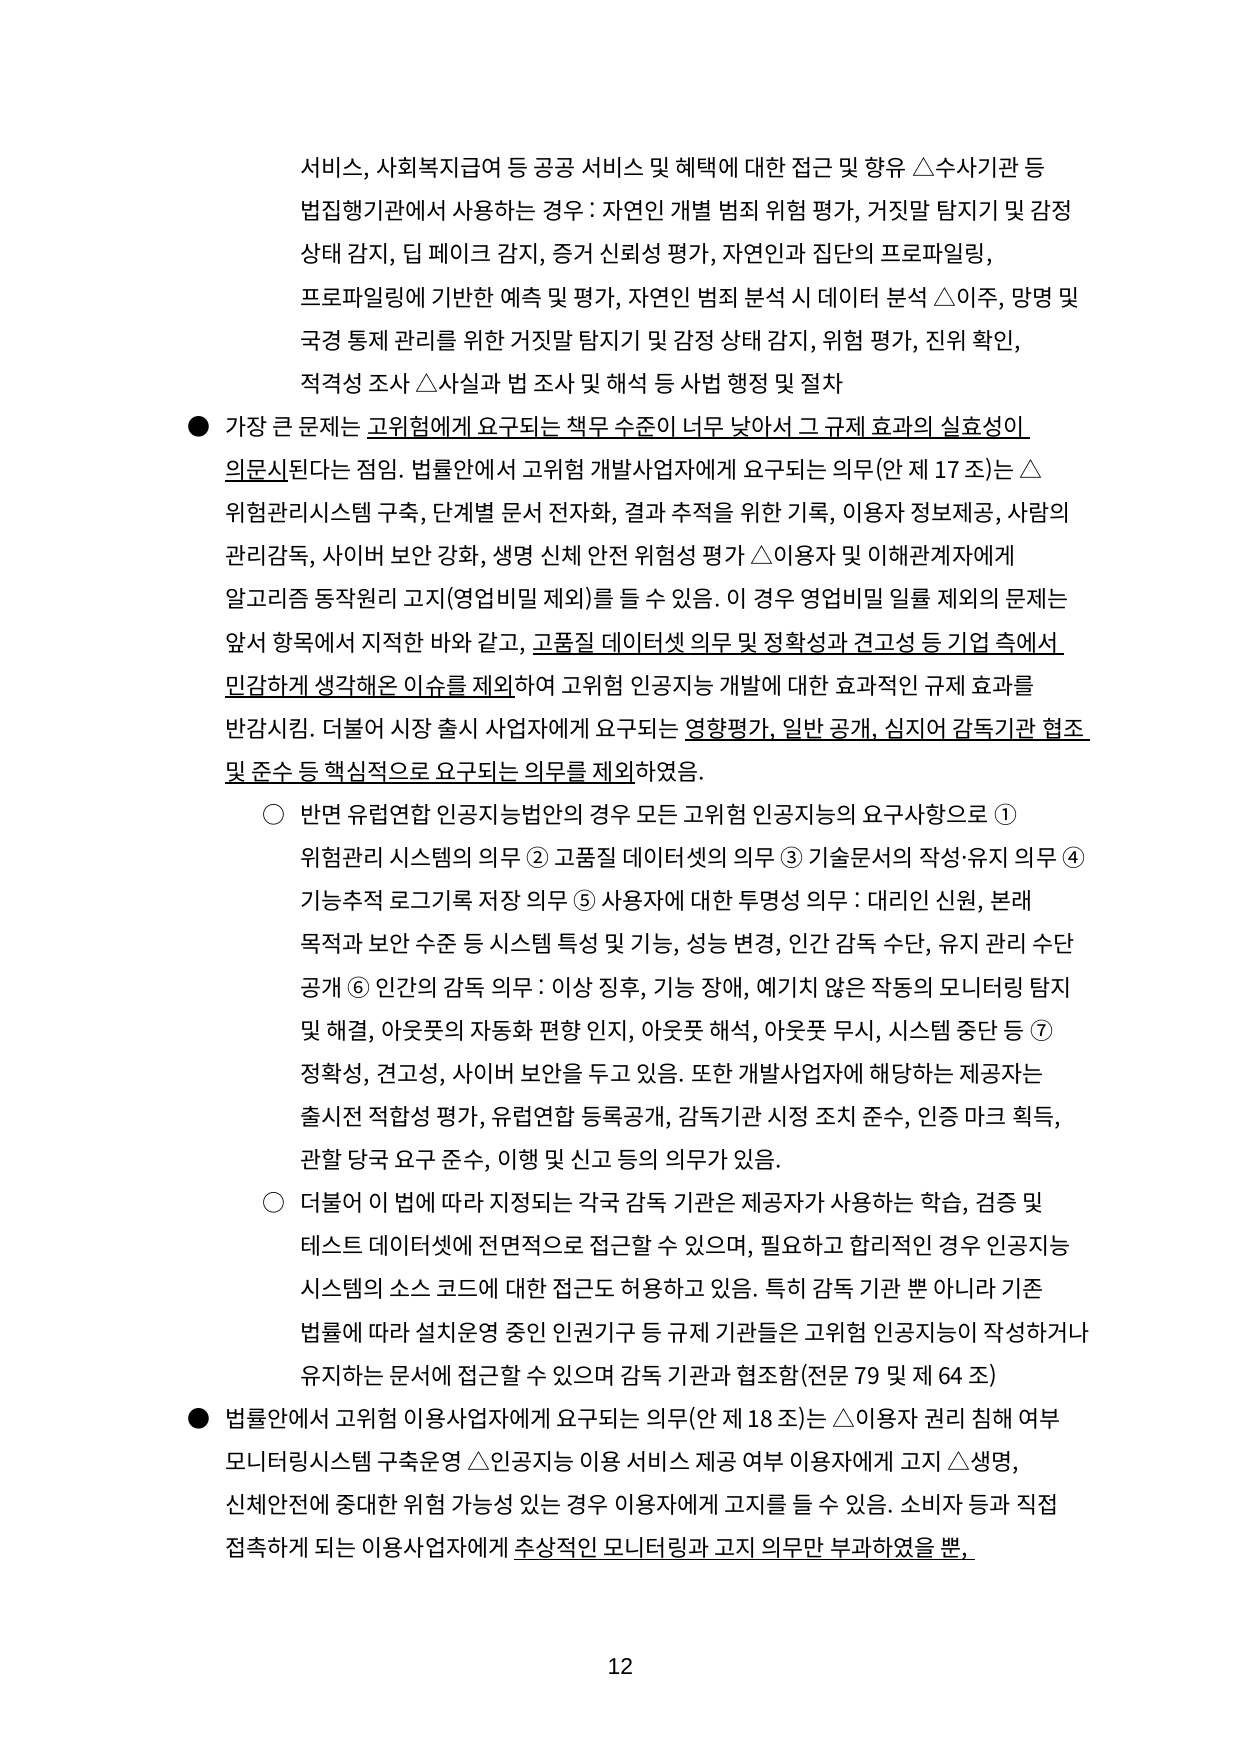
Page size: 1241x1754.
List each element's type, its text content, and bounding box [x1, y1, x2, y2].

list 더불어 이 법에 따라 지정되는 각국 감독 기관은 제공자가 사용하는 학습, 검증 및 테스트 데이터셋에 전면적으로 접근할 수 있으며, 필요하고 합리적인 경우 인공지능 시스템의 소스 코드에 대한 접근도 허용하고 있음. 특히 감독 기관 뿐 아니라 기존 법률에 따라 설치운영 중인 인권기구 등 규제 기관들은 고위험 인공지능이 작성하거나 유지하는 문서에 접근할 수 있으며 감독 기관과 협조함(전문79 및 제64조) [262, 1185, 1090, 1391]
list 반면 유럽연합 인공지능법안의 경우 모든 고위험 인공지능의 요구사항으로 ① 위험관리 시스템의 의무 ② 고품질 데이터셋의 의무 ③ 기술문서의 작성·유지 의무 ④ 기능추적 로그기록 저장 의무 ⑤ 사용자에 대한 투명성 의무 : 대리인 신원, 본래 목적과 보안 수준 등 시스템 특성 및 기능, 성능 변경, 인간 감독 수단, 유지 관리 수단 공개 ⑥ 인간의 감독 의무 : 이상 징후, 기능 장애, 예기치 않은 작동의 모니터링 탐지 및 해결, 아웃풋의 자동화 편향 인지, 아웃풋 해석, 아웃풋 무시, 시스템 중단 등 ⑦ 정확성, 견고성, 사이버 보안을 두고 있음. 또한 개발사업자에 해당하는 제공자는 출시전 적합성 평가, 유럽연합 등록공개, 감독기관 시정 조치 준수, 인증 마크 획득, 관할 당국 요구 준수, 이행 및 신고 등의 의무가 있음. [262, 797, 1090, 1175]
list 법률안에서 고위험 이용사업자에게 요구되는 의무(안 제18조)는 △이용자 권리 침해 여부 모니터링시스템 구축운영 △인공지능 이용 서비스 제공 여부 이용자에게 고지 △생명, 신체안전에 중대한 위험 가능성 있는 경우 이용자에게 고지를 들 수 있음. 소비자 등과 직접 접촉하게 되는 이용사업자에게 추상적인 모니터링과 고지 의무만 부과하였을 뿐, [187, 1401, 1090, 1563]
list 가장 큰 문제는 고위험에게 요구되는 책무 수준이 너무 낮아서 그 규제 효과의 실효성이 의문시된다는 점임. 법률안에서 고위험 개발사업자에게 요구되는 의무(안 제17조)는 △위험관리시스템 구축, 단계별 문서 전자화, 결과 추적을 위한 기록, 이용자 정보제공, 사람의 관리감독, 사이버 보안 강화, 생명 신체 안전 위험성 평가 △이용자 및 이해관계자에게 알고리즘 동작원리 고지(영업비밀 제외)를 들 수 있음. 이 경우 영업비밀 일률 제외의 문제는 앞서 항목에서 지적한 바와 같고, 고품질 데이터셋 의무 및 정확성과 견고성 등 기업 측에서 민감하게 생각해온 이슈를 제외하여 고위험 인공지능 개발에 대한 효과적인 규제 효과를 반감시킴. 더불어 시장 출시 사업자에게 요구되는 영향평가, 일반 공개, 심지어 감독기관 협조 및 준수 등 핵심적으로 요구되는 의무를 제외하였음. [187, 409, 1090, 787]
list 서비스, 사회복지급여 등 공공 서비스 및 혜택에 대한 접근 및 향유 △수사기관 등 법집행기관에서 사용하는 경우 : 자연인 개별 범죄 위험 평가, 거짓말 탐지기 및 감정 상태 감지, 딥 페이크 감지, 증거 신뢰성 평가, 자연인과 집단의 프로파일링, 프로파일링에 기반한 예측 및 평가, 자연인 범죄 분석 시 데이터 분석 △이주, 망명 및 국경 통제 관리를 위한 거짓말 탐지기 및 감정 상태 감지, 위험 평가, 진위 확인, 적격성 조사 △사실과 법 조사 및 해석 등 사법 행정 및 절차 [262, 150, 1090, 399]
